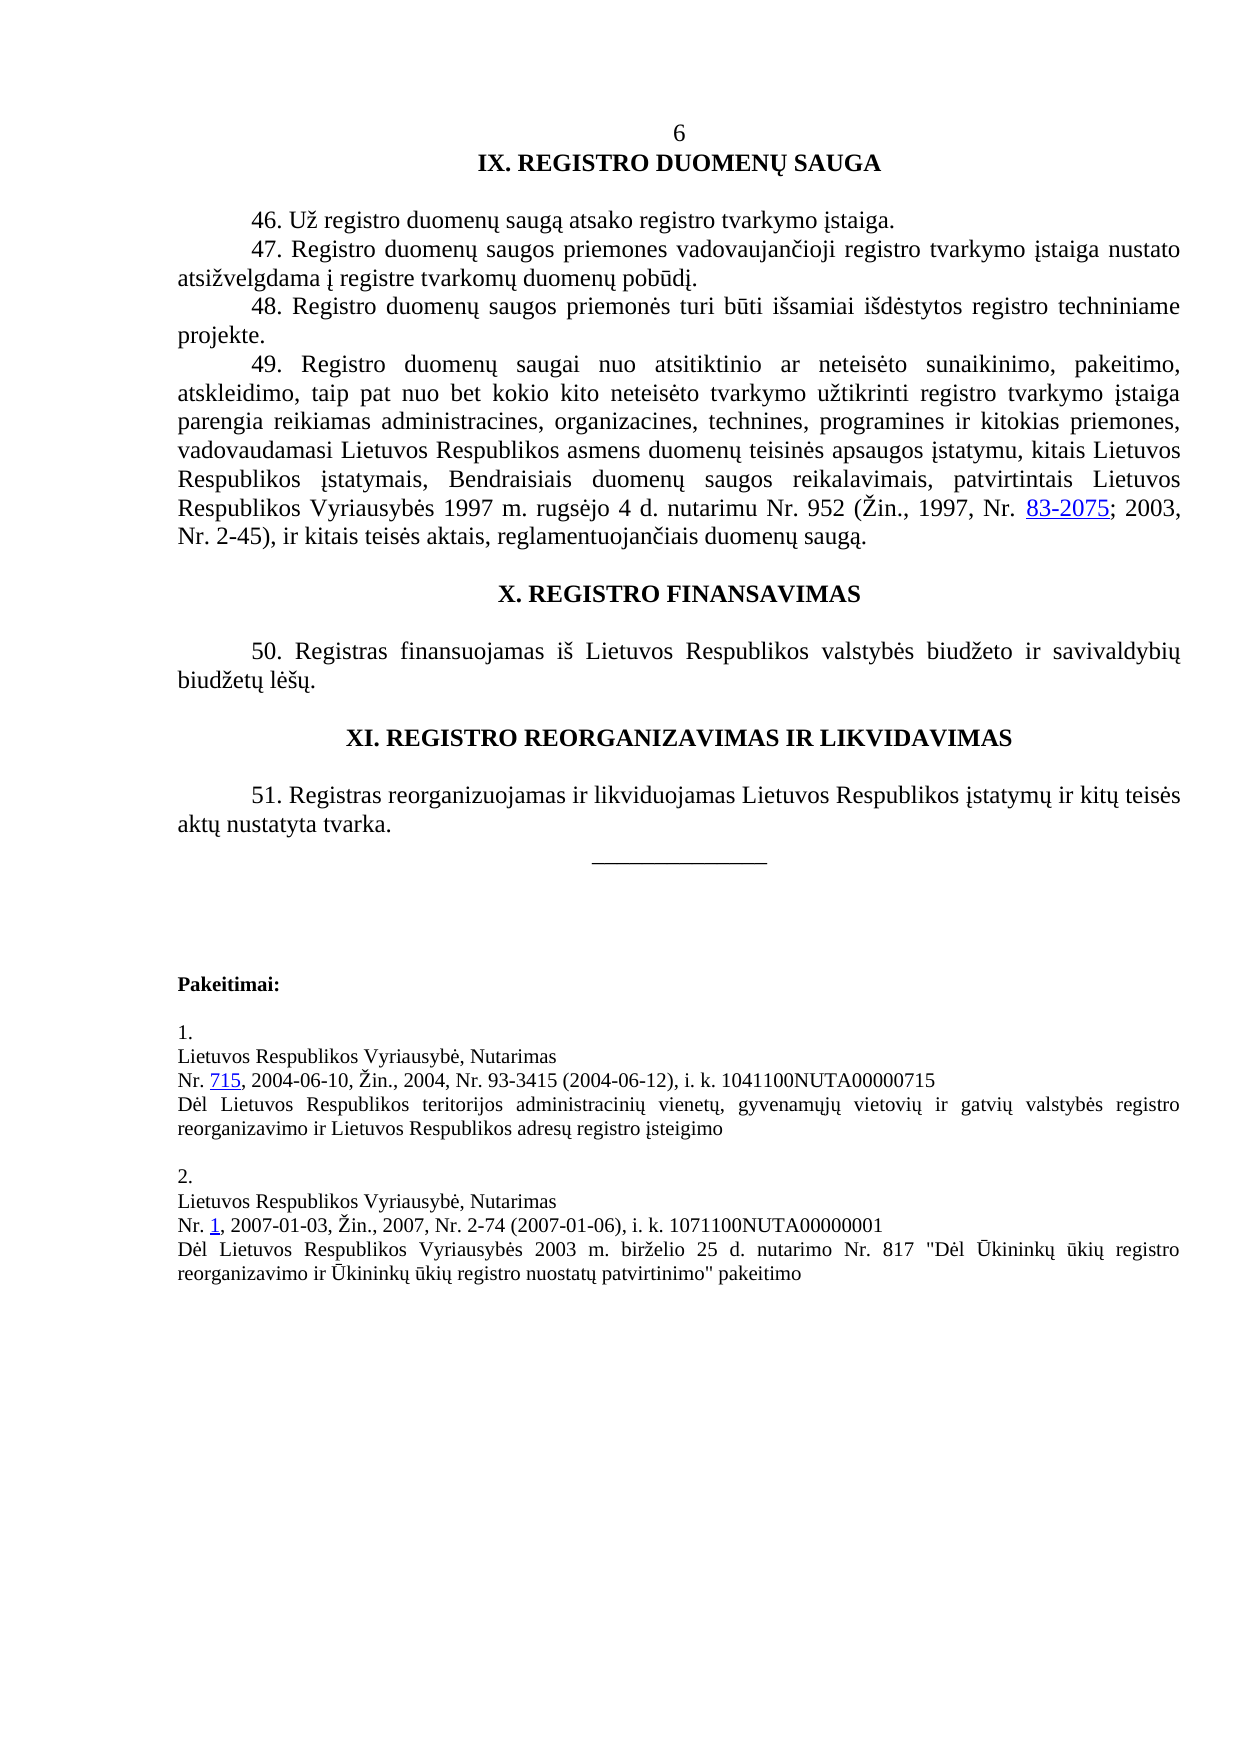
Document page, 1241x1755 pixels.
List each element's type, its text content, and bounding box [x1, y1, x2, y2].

text 1. [177, 1020, 1181, 1044]
text Pakeitimai: [177, 972, 1181, 996]
text XI. REGISTRO REORGANIZAVIMAS IR LIKVIDAVIMAS [177, 723, 1181, 751]
text IX. REGISTRO DUOMENŲ SAUGA [177, 148, 1181, 176]
text 47. Registro duomenų saugos priemones vadovaujančioji registro tvarkymo įstaiga nustato atsižvelgdama į registre tvarkomų duomenų pobūdį. [177, 234, 1181, 291]
text 48. Registro duomenų saugos priemonės turi būti išsamiai išdėstytos registro techniniame projekte. [177, 291, 1181, 349]
text Nr. 1, 2007-01-03, Žin., 2007, Nr. 2-74 (2007-01-06), i. k. 1071100NUTA00000001 [177, 1213, 1181, 1237]
text 46. Už registro duomenų saugą atsako registro tvarkymo įstaiga. [177, 205, 1181, 234]
text Dėl Lietuvos Respublikos Vyriausybės 2003 m. birželio 25 d. nutarimo Nr. 817 "Dėl Ūkininkų ūkių registro reorganizavimo ir Ūkininkų ūkių registro nuostatų patvirtinimo" pakeitimo [177, 1237, 1181, 1285]
text X. REGISTRO FINANSAVIMAS [177, 579, 1181, 608]
text Dėl Lietuvos Respublikos teritorijos administracinių vienetų, gyvenamųjų vietovių ir gatvių valstybės registro reorganizavimo ir Lietuvos Respublikos adresų registro įsteigimo [177, 1092, 1181, 1140]
text Nr. 715, 2004-06-10, Žin., 2004, Nr. 93-3415 (2004-06-12), i. k. 1041100NUTA00000715 [177, 1068, 1181, 1092]
text Lietuvos Respublikos Vyriausybė, Nutarimas [177, 1188, 1181, 1213]
text 51. Registras reorganizuojamas ir likviduojamas Lietuvos Respublikos įstatymų ir kitų teisės aktų nustatyta tvarka. [177, 780, 1181, 838]
text 49. Registro duomenų saugai nuo atsitiktinio ar neteisėto sunaikinimo, pakeitimo, atskleidimo, taip pat nuo bet kokio kito neteisėto tvarkymo užtikrinti registro tvarkymo įstaiga parengia reikiamas administracines, organizacines, technines, programines ir kitokias priemones, vadovaudamasi Lietuvos Respublikos asmens duomenų teisinės apsaugos įstatymu, kitais Lietuvos Respublikos įstatymais, Bendraisiais duomenų saugos reikalavimais, patvirtintais Lietuvos Respublikos Vyriausybės 1997 m. rugsėjo 4 d. nutarimu Nr. 952 (Žin., 1997, Nr. 83-2075; 2003, Nr. 2-45), ir kitais teisės aktais, reglamentuojančiais duomenų saugą. [177, 349, 1181, 550]
text Lietuvos Respublikos Vyriausybė, Nutarimas [177, 1044, 1181, 1068]
text ______________ [177, 838, 1181, 866]
text 2. [177, 1164, 1181, 1188]
text 50. Registras finansuojamas iš Lietuvos Respublikos valstybės biudžeto ir savivaldybių biudžetų lėšų. [177, 636, 1181, 694]
